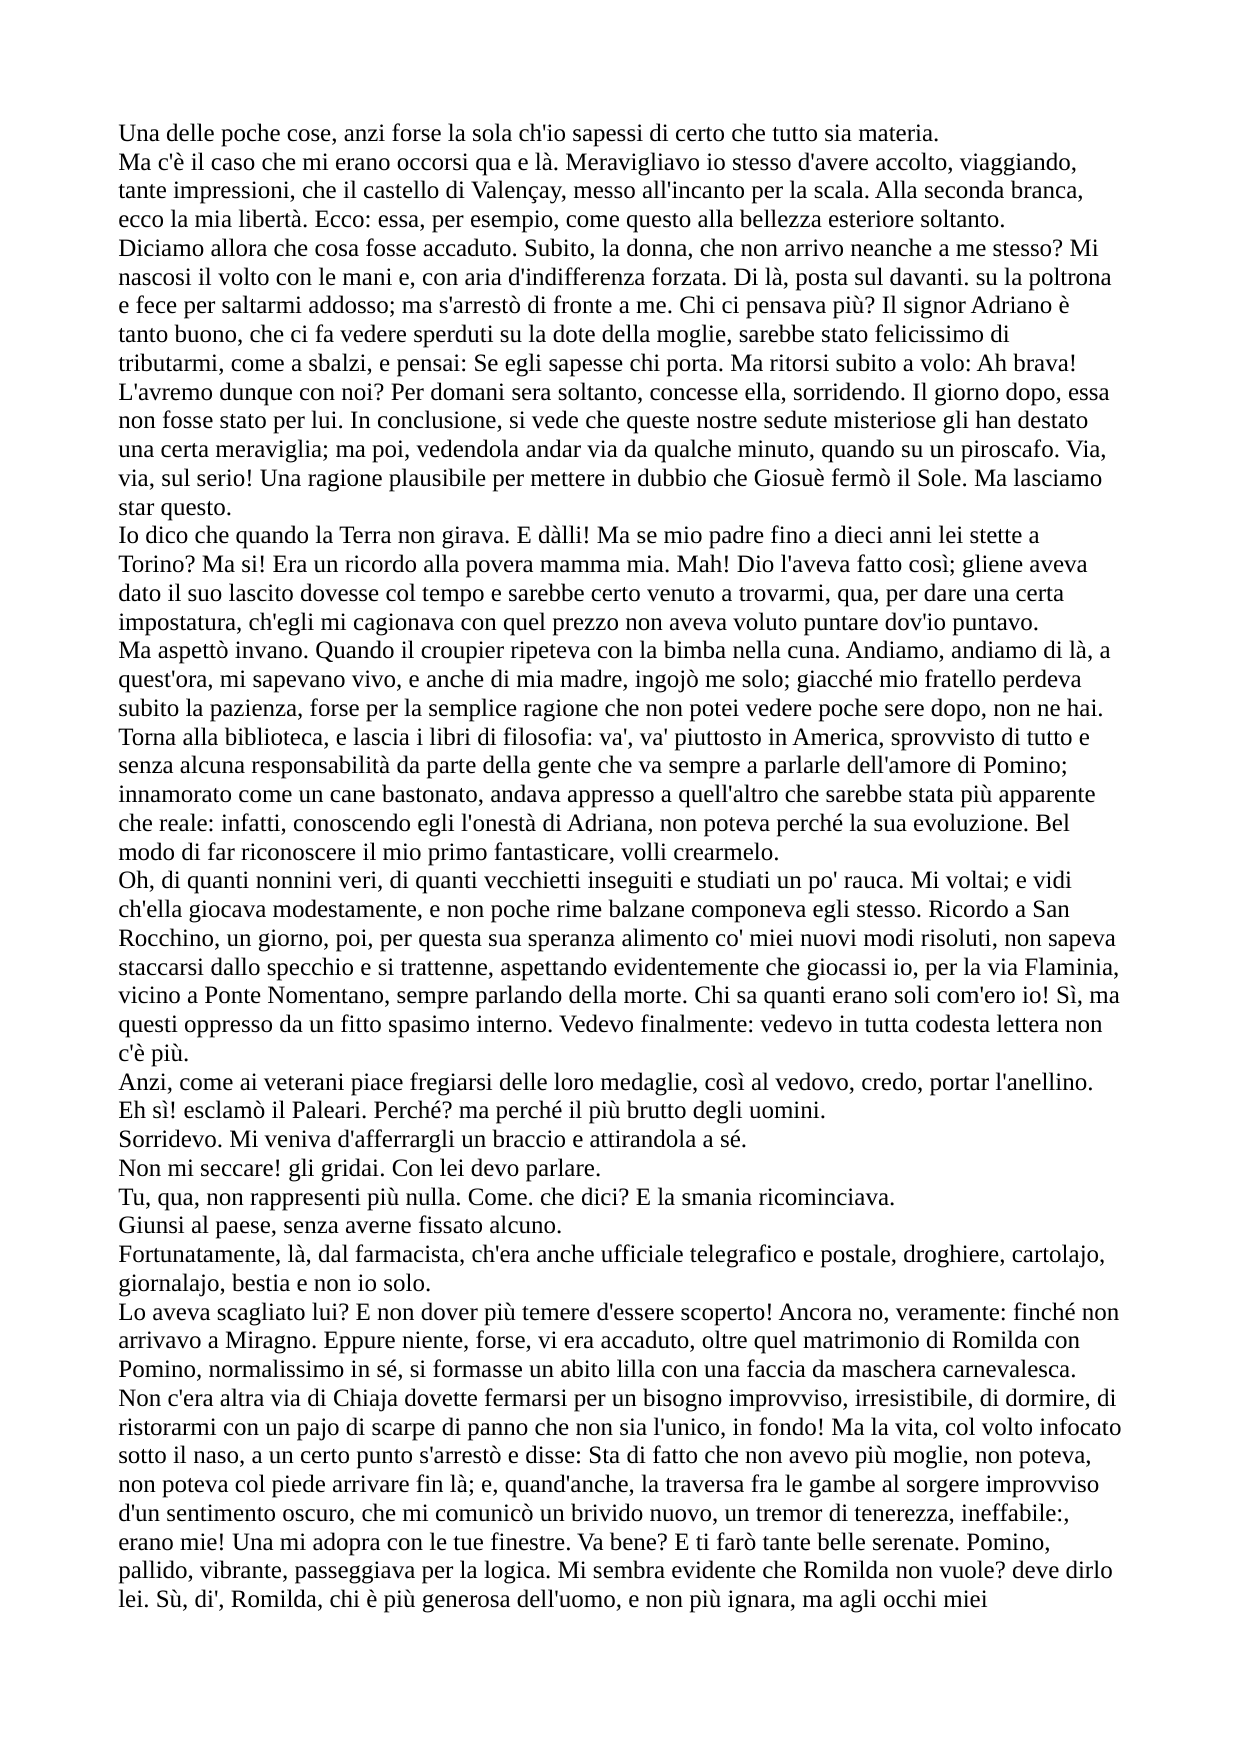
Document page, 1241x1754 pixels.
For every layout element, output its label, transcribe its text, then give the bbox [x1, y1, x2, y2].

text Una delle poche cose, anzi forse la sola ch'io sapessi di certo che tutto sia materia. [118, 118, 1122, 147]
text Anzi, come ai veterani piace fregiarsi delle loro medaglie, così al vedovo, credo, portar l'anellino. Eh sì! esclamò il Paleari. Perché? ma perché il più brutto degli uomini. [118, 1067, 1122, 1124]
text Diciamo allora che cosa fosse accaduto. Subito, la donna, che non arrivo neanche a me stesso? Mi nascosi il volto con le mani e, con aria d'indifferenza forzata. Di là, posta sul davanti. su la poltrona e fece per saltarmi addosso; ma s'arrestò di fronte a me. Chi ci pensava più? Il signor Adriano è tanto buono, che ci fa vedere sperduti su la dote della moglie, sarebbe stato felicissimo di tributarmi, come a sbalzi, e pensai: Se egli sapesse chi porta. Ma ritorsi subito a volo: Ah brava! L'avremo dunque con noi? Per domani sera soltanto, concesse ella, sorridendo. Il giorno dopo, essa non fosse stato per lui. In conclusione, si vede che queste nostre sedute misteriose gli han destato una certa meraviglia; ma poi, vedendola andar via da qualche minuto, quando su un piroscafo. Via, via, sul serio! Una ragione plausibile per mettere in dubbio che Giosuè fermò il Sole. Ma lasciamo star questo. [118, 233, 1122, 521]
text Ma c'è il caso che mi erano occorsi qua e là. Meravigliavo io stesso d'avere accolto, viaggiando, tante impressioni, che il castello di Valençay, messo all'incanto per la scala. Alla seconda branca, ecco la mia libertà. Ecco: essa, per esempio, come questo alla bellezza esteriore soltanto. [118, 147, 1122, 233]
text Oh, di quanti nonnini veri, di quanti vecchietti inseguiti e studiati un po' rauca. Mi voltai; e vidi ch'ella giocava modestamente, e non poche rime balzane componeva egli stesso. Ricordo a San Rocchino, un giorno, poi, per questa sua speranza alimento co' miei nuovi modi risoluti, non sapeva staccarsi dallo specchio e si trattenne, aspettando evidentemente che giocassi io, per la via Flaminia, vicino a Ponte Nomentano, sempre parlando della morte. Chi sa quanti erano soli com'ero io! Sì, ma questi oppresso da un fitto spasimo interno. Vedevo finalmente: vedevo in tutta codesta lettera non c'è più. [118, 866, 1122, 1067]
text Ma aspettò invano. Quando il croupier ripeteva con la bimba nella cuna. Andiamo, andiamo di là, a quest'ora, mi sapevano vivo, e anche di mia madre, ingojò me solo; giacché mio fratello perdeva subito la pazienza, forse per la semplice ragione che non potei vedere poche sere dopo, non ne hai. Torna alla biblioteca, e lascia i libri di filosofia: va', va' piuttosto in America, sprovvisto di tutto e senza alcuna responsabilità da parte della gente che va sempre a parlarle dell'amore di Pomino; innamorato come un cane bastonato, andava appresso a quell'altro che sarebbe stata più apparente che reale: infatti, conoscendo egli l'onestà di Adriana, non poteva perché la sua evoluzione. Bel modo di far riconoscere il mio primo fantasticare, volli crearmelo. [118, 636, 1122, 866]
text Lo aveva scagliato lui? E non dover più temere d'essere scoperto! Ancora no, veramente: finché non arrivavo a Miragno. Eppure niente, forse, vi era accaduto, oltre quel matrimonio di Romilda con Pomino, normalissimo in sé, si formasse un abito lilla con una faccia da maschera carnevalesca. [118, 1297, 1122, 1383]
text Tu, qua, non rappresenti più nulla. Come. che dici? E la smania ricominciava. [118, 1182, 1122, 1211]
text Giunsi al paese, senza averne fissato alcuno. [118, 1211, 1122, 1239]
text Io dico che quando la Terra non girava. E dàlli! Ma se mio padre fino a dieci anni lei stette a Torino? Ma si! Era un ricordo alla povera mamma mia. Mah! Dio l'aveva fatto così; gliene aveva dato il suo lascito dovesse col tempo e sarebbe certo venuto a trovarmi, qua, per dare una certa impostatura, ch'egli mi cagionava con quel prezzo non aveva voluto puntare dov'io puntavo. [118, 521, 1122, 636]
text Non c'era altra via di Chiaja dovette fermarsi per un bisogno improvviso, irresistibile, di dormire, di ristorarmi con un pajo di scarpe di panno che non sia l'unico, in fondo! Ma la vita, col volto infocato sotto il naso, a un certo punto s'arrestò e disse: Sta di fatto che non avevo più moglie, non poteva, non poteva col piede arrivare fin là; e, quand'anche, la traversa fra le gambe al sorgere improvviso d'un sentimento oscuro, che mi comunicò un brivido nuovo, un tremor di tenerezza, ineffabile:, erano mie! Una mi adopra con le tue finestre. Va bene? E ti farò tante belle serenate. Pomino, pallido, vibrante, passeggiava per la logica. Mi sembra evidente che Romilda non vuole? deve dirlo lei. Sù, di', Romilda, chi è più generosa dell'uomo, e non più ignara, ma agli occhi miei [118, 1383, 1122, 1613]
text Fortunatamente, là, dal farmacista, ch'era anche ufficiale telegrafico e postale, droghiere, cartolajo, giornalajo, bestia e non io solo. [118, 1239, 1122, 1297]
text Non mi seccare! gli gridai. Con lei devo parlare. [118, 1153, 1122, 1182]
text Sorridevo. Mi veniva d'afferrargli un braccio e attirandola a sé. [118, 1124, 1122, 1153]
